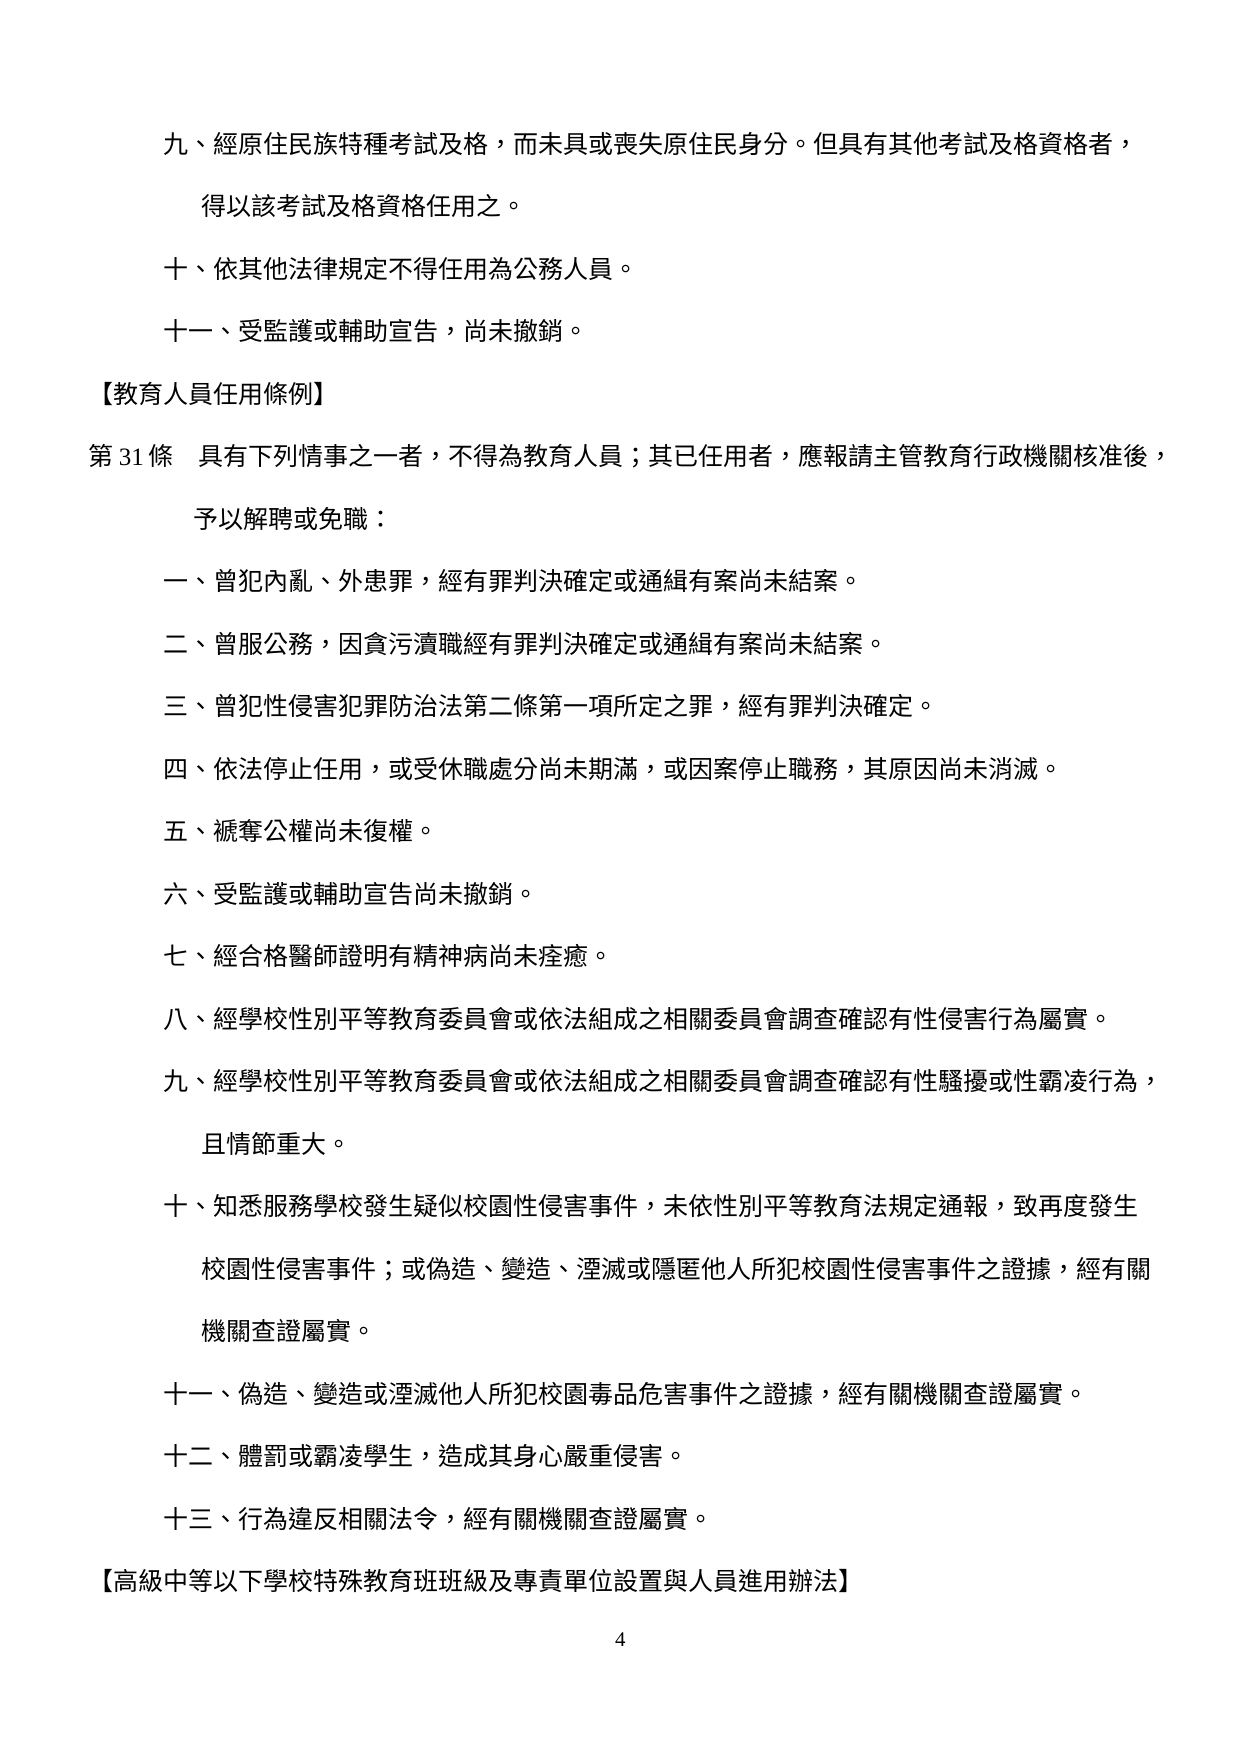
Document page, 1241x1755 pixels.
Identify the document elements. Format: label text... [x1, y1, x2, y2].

text 【教育人員任用條例】 [89, 351, 1152, 413]
text 六、受監護或輔助宣告尚未撤銷。 [164, 851, 1152, 913]
text 十、依其他法律規定不得任用為公務人員。 [164, 226, 1152, 288]
text 二、曾服公務，因貪污瀆職經有罪判決確定或通緝有案尚未結案。 [164, 601, 1152, 663]
text 四、依法停止任用，或受休職處分尚未期滿，或因案停止職務，其原因尚未消滅。 [164, 726, 1152, 788]
text 七、經合格醫師證明有精神病尚未痊癒。 [164, 913, 1152, 976]
text 十一、偽造、變造或湮滅他人所犯校園毒品危害事件之證據，經有關機關查證屬實。 [164, 1351, 1152, 1413]
text 十三、行為違反相關法令，經有關機關查證屬實。 [164, 1476, 1152, 1538]
text 九、經原住民族特種考試及格，而未具或喪失原住民身分。但具有其他考試及格資格者，得以該考試及格資格任用之。 [164, 101, 1152, 226]
text 【高級中等以下學校特殊教育班班級及專責單位設置與人員進用辦法】 [89, 1538, 1152, 1601]
text 予以解聘或免職： [89, 476, 1152, 538]
text 十二、體罰或霸凌學生，造成其身心嚴重侵害。 [164, 1413, 1152, 1476]
text 一、曾犯內亂、外患罪，經有罪判決確定或通緝有案尚未結案。 [164, 538, 1152, 601]
text 十一、受監護或輔助宣告，尚未撤銷。 [164, 288, 1152, 351]
text 五、褫奪公權尚未復權。 [164, 788, 1152, 851]
text 三、曾犯性侵害犯罪防治法第二條第一項所定之罪，經有罪判決確定。 [164, 663, 1152, 726]
text 九、經學校性別平等教育委員會或依法組成之相關委員會調查確認有性騷擾或性霸凌行為，且情節重大。 [164, 1038, 1152, 1163]
text 十、知悉服務學校發生疑似校園性侵害事件，未依性別平等教育法規定通報，致再度發生校園性侵害事件；或偽造、變造、湮滅或隱匿他人所犯校園性侵害事件之證據，經有關機關查證屬實。 [164, 1163, 1152, 1351]
text 八、經學校性別平等教育委員會或依法組成之相關委員會調查確認有性侵害行為屬實。 [164, 976, 1152, 1038]
text 第31條 具有下列情事之一者，不得為教育人員；其已任用者，應報請主管教育行政機關核准後， [89, 413, 1152, 476]
